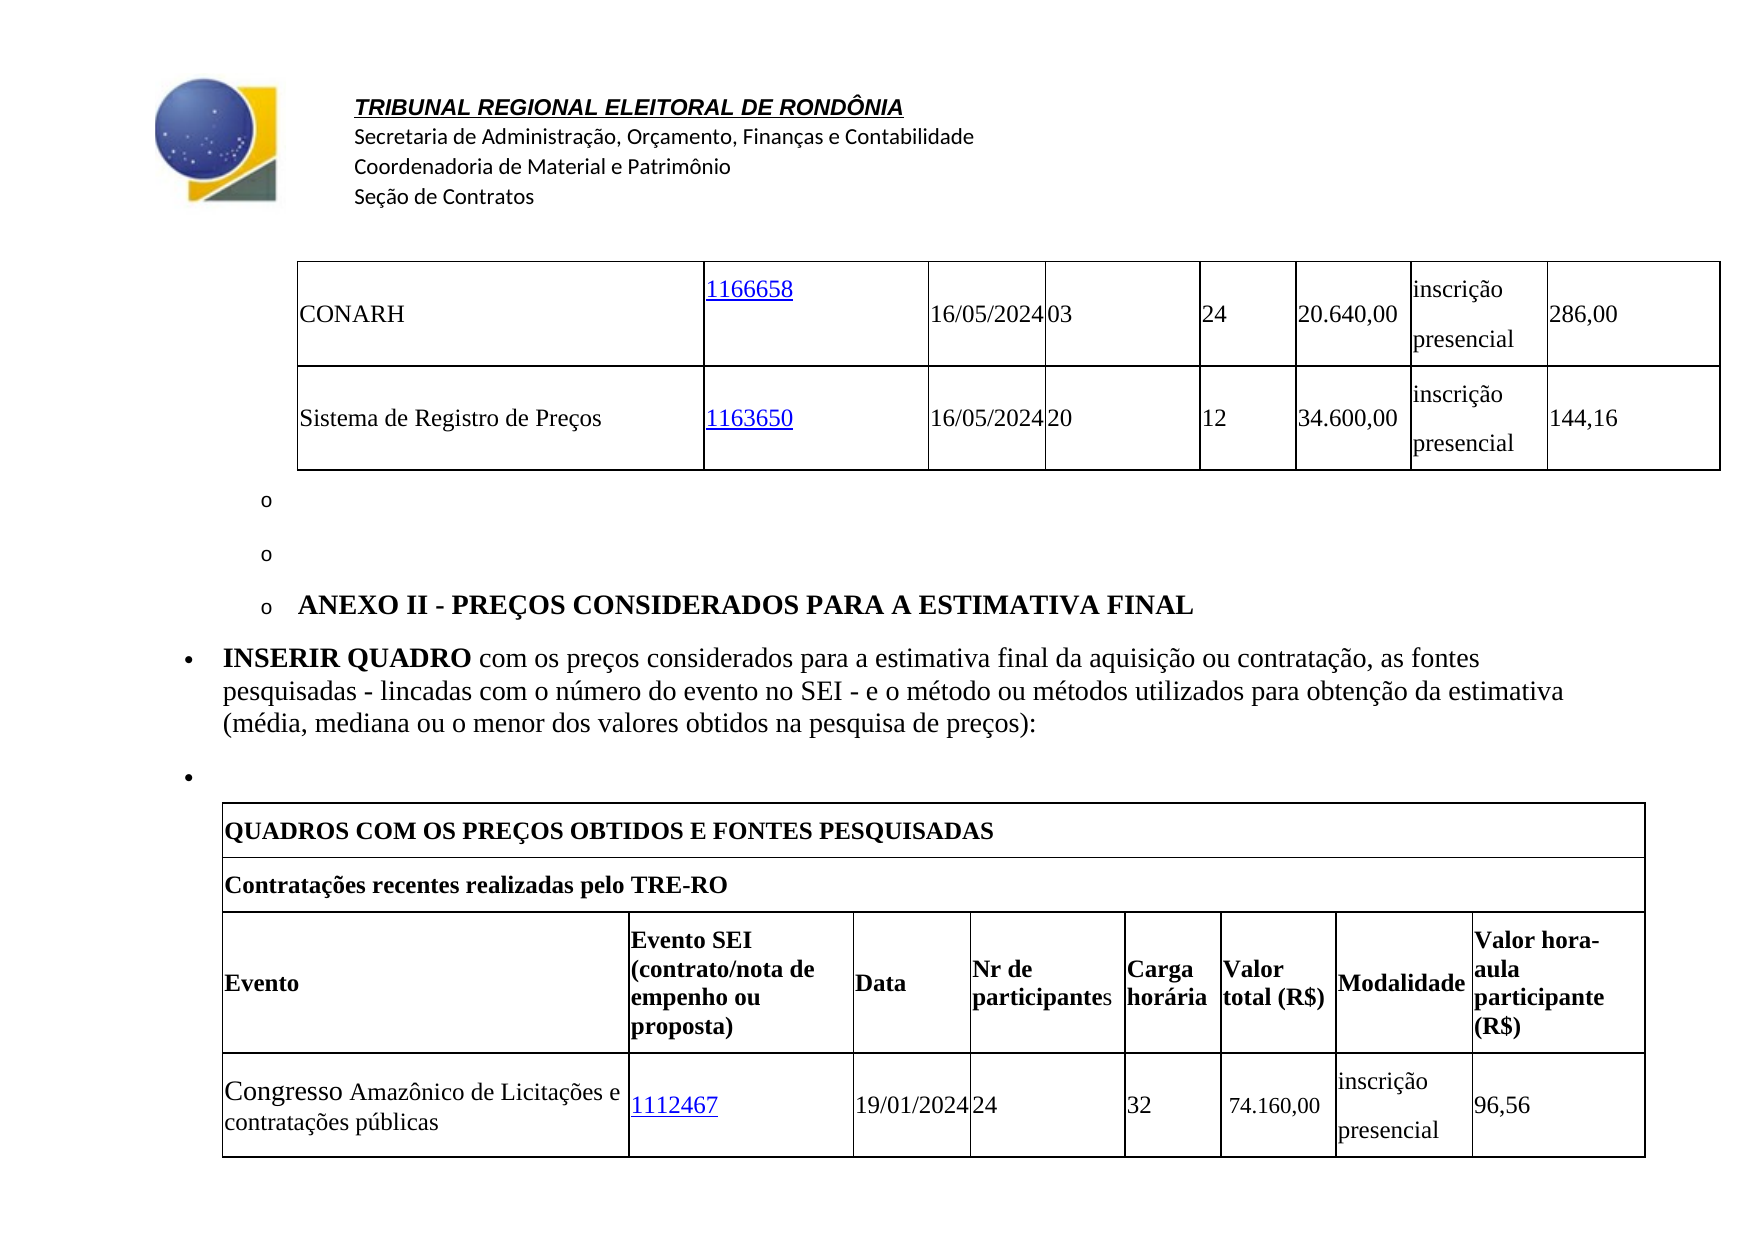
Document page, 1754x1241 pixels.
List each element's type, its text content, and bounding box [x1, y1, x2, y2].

table_cell inscrição presencial [1412, 262, 1547, 365]
table_cell Evento [223, 913, 628, 1052]
table_cell 32 [1126, 1054, 1220, 1156]
table_cell inscrição presencial [1412, 367, 1547, 469]
table_cell Modalidade [1337, 913, 1472, 1052]
table_cell 24 [1201, 262, 1295, 365]
table_cell 16/05/2024 [929, 367, 1045, 469]
table_cell 286,00 [1548, 262, 1719, 365]
table_cell 03 [1046, 262, 1199, 365]
table_cell Carga horária [1126, 913, 1220, 1052]
list INSERIR QUADRO com os preços considerados para a estimativa final da aquisição ou contratação, as fontes pesquisadas - lincadas com o número do evento no SEI - e o método ou métodos utilizados para obtenção da estimativa (média, mediana ou o menor dos valores obtidos na pesquisa de preços): [185, 641, 1606, 739]
table_cell 19/01/2024 [854, 1054, 970, 1156]
table_cell Data [854, 913, 970, 1052]
table_cell 12 [1201, 367, 1295, 469]
table_cell 1163650 [705, 367, 928, 469]
table_cell 20 [1046, 367, 1199, 469]
table_cell Contratações recentes realizadas pelo TRE-RO [223, 858, 1644, 911]
table_cell Sistema de Registro de Preços [298, 367, 703, 469]
table_cell 20.640,00 [1297, 262, 1410, 365]
table_cell 16/05/2024 [929, 262, 1045, 365]
table_cell 24 [971, 1054, 1124, 1156]
table_cell 34.600,00 [1297, 367, 1410, 469]
table_cell 1112467 [630, 1054, 853, 1156]
table_cell 144,16 [1548, 367, 1719, 469]
table_cell Nr de participantes [971, 913, 1124, 1052]
table_cell 74.160,00 [1222, 1054, 1335, 1156]
table_cell CONARH [298, 262, 703, 365]
table_cell 96,56 [1473, 1054, 1644, 1156]
table_cell 1166658 [705, 262, 928, 365]
table_cell inscrição presencial [1337, 1054, 1472, 1156]
table_cell Valor hora-aula participante (R$) [1473, 913, 1644, 1052]
list ANEXO II - PREÇOS CONSIDERADOS PARA A ESTIMATIVA FINAL [260, 588, 1606, 621]
table_cell Valor total (R$) [1222, 913, 1335, 1052]
table_cell Evento SEI (contrato/nota de empenho ou proposta) [630, 913, 853, 1052]
table_header QUADROS COM OS PREÇOS OBTIDOS E FONTES PESQUISADAS [223, 804, 1644, 857]
table_cell Congresso Amazônico de Licitações e contratações públicas [223, 1054, 628, 1156]
